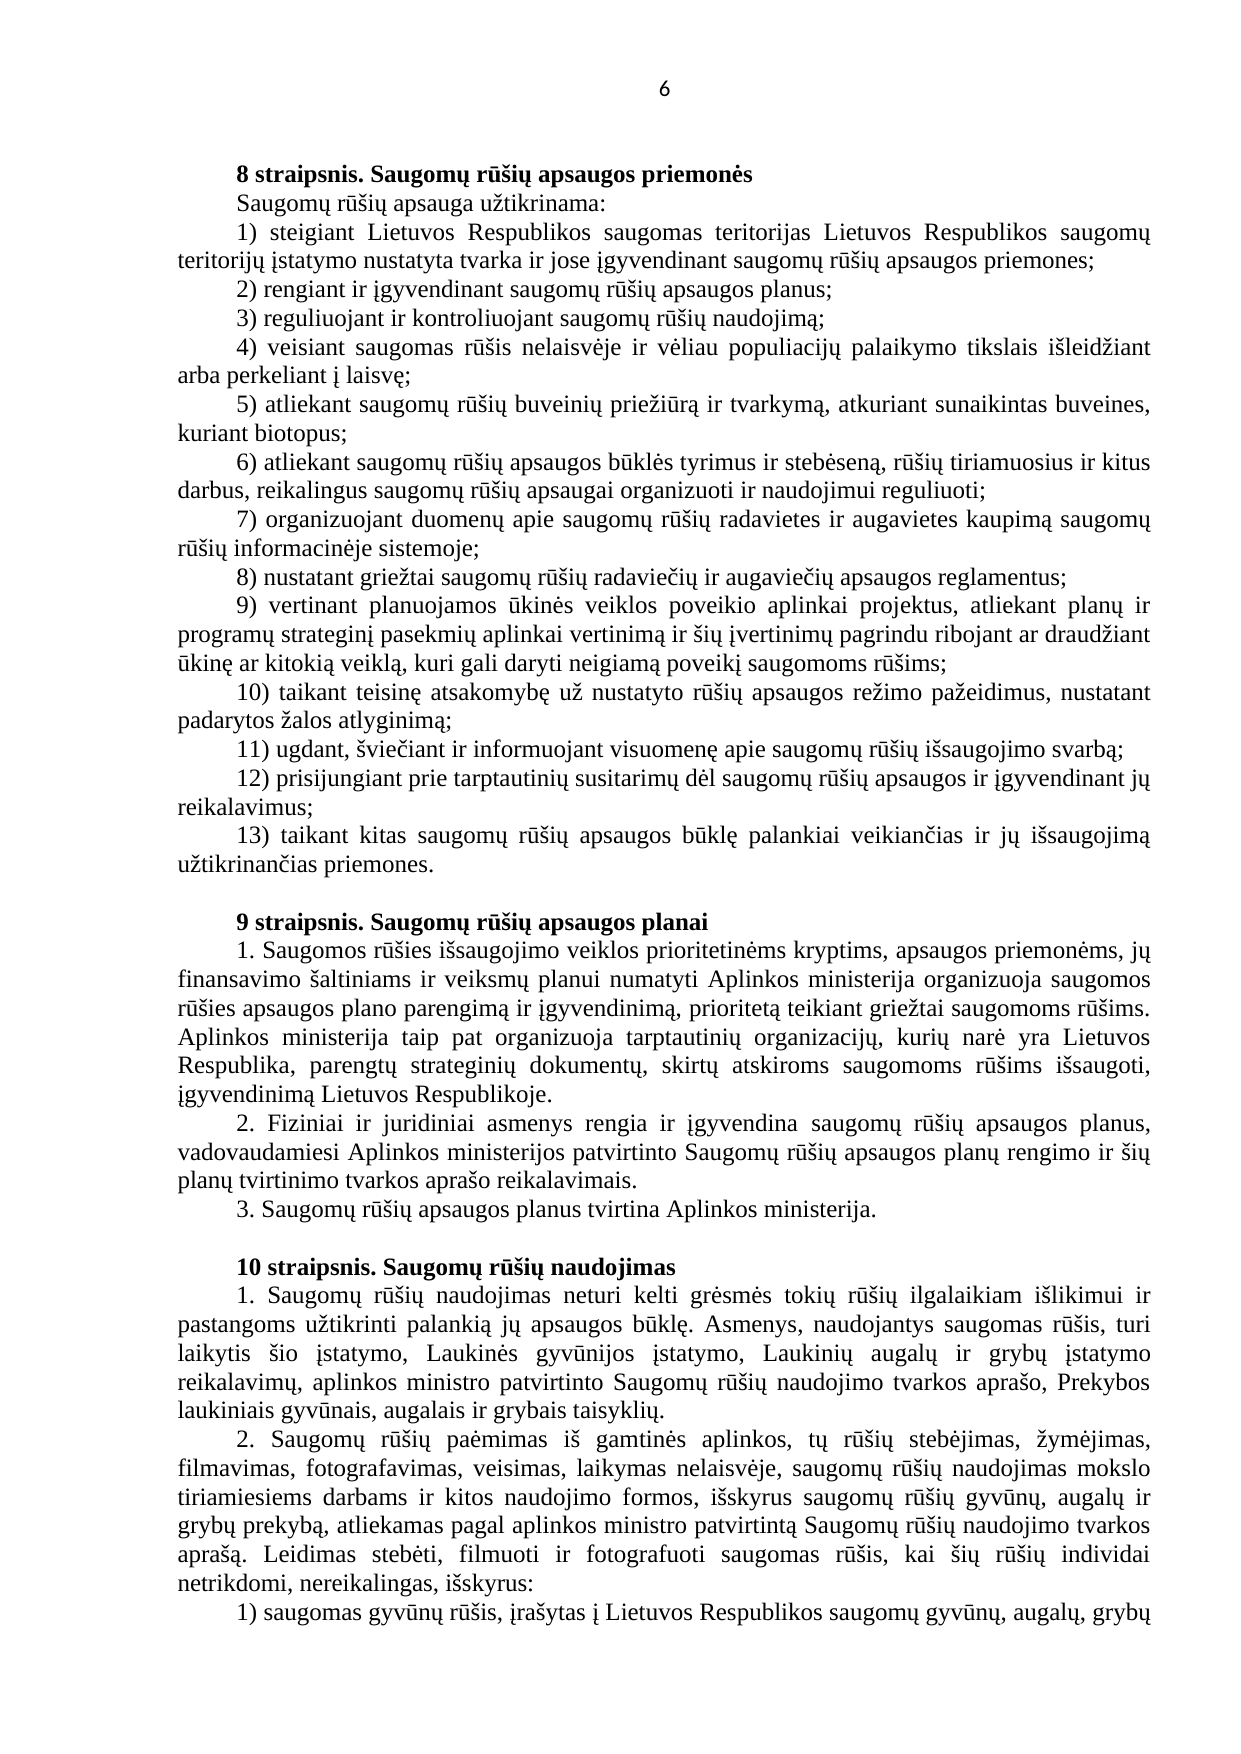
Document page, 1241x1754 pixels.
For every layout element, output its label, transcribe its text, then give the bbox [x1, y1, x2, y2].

text 11) ugdant, šviečiant ir informuojant visuomenę apie saugomų rūšių išsaugojimo svarbą; [177, 734, 1152, 763]
text 3. Saugomų rūšių apsaugos planus tvirtina Aplinkos ministerija. [177, 1194, 1152, 1223]
text 8) nustatant griežtai saugomų rūšių radaviečių ir augaviečių apsaugos reglamentus; [177, 562, 1152, 591]
text 3) reguliuojant ir kontroliuojant saugomų rūšių naudojimą; [177, 303, 1152, 332]
text 10) taikant teisinę atsakomybę už nustatyto rūšių apsaugos režimo pažeidimus, nustatant padarytos žalos atlyginimą; [177, 677, 1152, 734]
text 1) saugomas gyvūnų rūšis, įrašytas į Lietuvos Respublikos saugomų gyvūnų, augalų, grybų [177, 1597, 1152, 1626]
text 9) vertinant planuojamos ūkinės veiklos poveikio aplinkai projektus, atliekant planų ir programų strateginį pasekmių aplinkai vertinimą ir šių įvertinimų pagrindu ribojant ar draudžiant ūkinę ar kitokią veiklą, kuri gali daryti neigiamą poveikį saugomoms rūšims; [177, 591, 1152, 677]
text 8 straipsnis. Saugomų rūšių apsaugos priemonės [177, 159, 1152, 188]
text 2) rengiant ir įgyvendinant saugomų rūšių apsaugos planus; [177, 274, 1152, 303]
text 13) taikant kitas saugomų rūšių apsaugos būklę palankiai veikiančias ir jų išsaugojimą užtikrinančias priemones. [177, 821, 1152, 878]
text 1) steigiant Lietuvos Respublikos saugomas teritorijas Lietuvos Respublikos saugomų teritorijų įstatymo nustatyta tvarka ir jose įgyvendinant saugomų rūšių apsaugos priemones; [177, 217, 1152, 274]
text 12) prisijungiant prie tarptautinių susitarimų dėl saugomų rūšių apsaugos ir įgyvendinant jų reikalavimus; [177, 763, 1152, 821]
text 9 straipsnis. Saugomų rūšių apsaugos planai [177, 907, 1152, 936]
text 2. Saugomų rūšių paėmimas iš gamtinės aplinkos, tų rūšių stebėjimas, žymėjimas, filmavimas, fotografavimas, veisimas, laikymas nelaisvėje, saugomų rūšių naudojimas mokslo tiriamiesiems darbams ir kitos naudojimo formos, išskyrus saugomų rūšių gyvūnų, augalų ir grybų prekybą, atliekamas pagal aplinkos ministro patvirtintą Saugomų rūšių naudojimo tvarkos aprašą. Leidimas stebėti, filmuoti ir fotografuoti saugomas rūšis, kai šių rūšių individai netrikdomi, nereikalingas, išskyrus: [177, 1424, 1152, 1597]
text 1. Saugomos rūšies išsaugojimo veiklos prioritetinėms kryptims, apsaugos priemonėms, jų finansavimo šaltiniams ir veiksmų planui numatyti Aplinkos ministerija organizuoja saugomos rūšies apsaugos plano parengimą ir įgyvendinimą, prioritetą teikiant griežtai saugomoms rūšims. Aplinkos ministerija taip pat organizuoja tarptautinių organizacijų, kurių narė yra Lietuvos Respublika, parengtų strateginių dokumentų, skirtų atskiroms saugomoms rūšims išsaugoti, įgyvendinimą Lietuvos Respublikoje. [177, 936, 1152, 1108]
text 6) atliekant saugomų rūšių apsaugos būklės tyrimus ir stebėseną, rūšių tiriamuosius ir kitus darbus, reikalingus saugomų rūšių apsaugai organizuoti ir naudojimui reguliuoti; [177, 447, 1152, 504]
text Saugomų rūšių apsauga užtikrinama: [177, 188, 1152, 217]
text 5) atliekant saugomų rūšių buveinių priežiūrą ir tvarkymą, atkuriant sunaikintas buveines, kuriant biotopus; [177, 389, 1152, 447]
text 2. Fiziniai ir juridiniai asmenys rengia ir įgyvendina saugomų rūšių apsaugos planus, vadovaudamiesi Aplinkos ministerijos patvirtinto Saugomų rūšių apsaugos planų rengimo ir šių planų tvirtinimo tvarkos aprašo reikalavimais. [177, 1108, 1152, 1194]
text 7) organizuojant duomenų apie saugomų rūšių radavietes ir augavietes kaupimą saugomų rūšių informacinėje sistemoje; [177, 504, 1152, 562]
text 10 straipsnis. Saugomų rūšių naudojimas [177, 1252, 1152, 1281]
text 1. Saugomų rūšių naudojimas neturi kelti grėsmės tokių rūšių ilgalaikiam išlikimui ir pastangoms užtikrinti palankią jų apsaugos būklę. Asmenys, naudojantys saugomas rūšis, turi laikytis šio įstatymo, Laukinės gyvūnijos įstatymo, Laukinių augalų ir grybų įstatymo reikalavimų, aplinkos ministro patvirtinto Saugomų rūšių naudojimo tvarkos aprašo, Prekybos laukiniais gyvūnais, augalais ir grybais taisyklių. [177, 1281, 1152, 1424]
text 4) veisiant saugomas rūšis nelaisvėje ir vėliau populiacijų palaikymo tikslais išleidžiant arba perkeliant į laisvę; [177, 332, 1152, 389]
